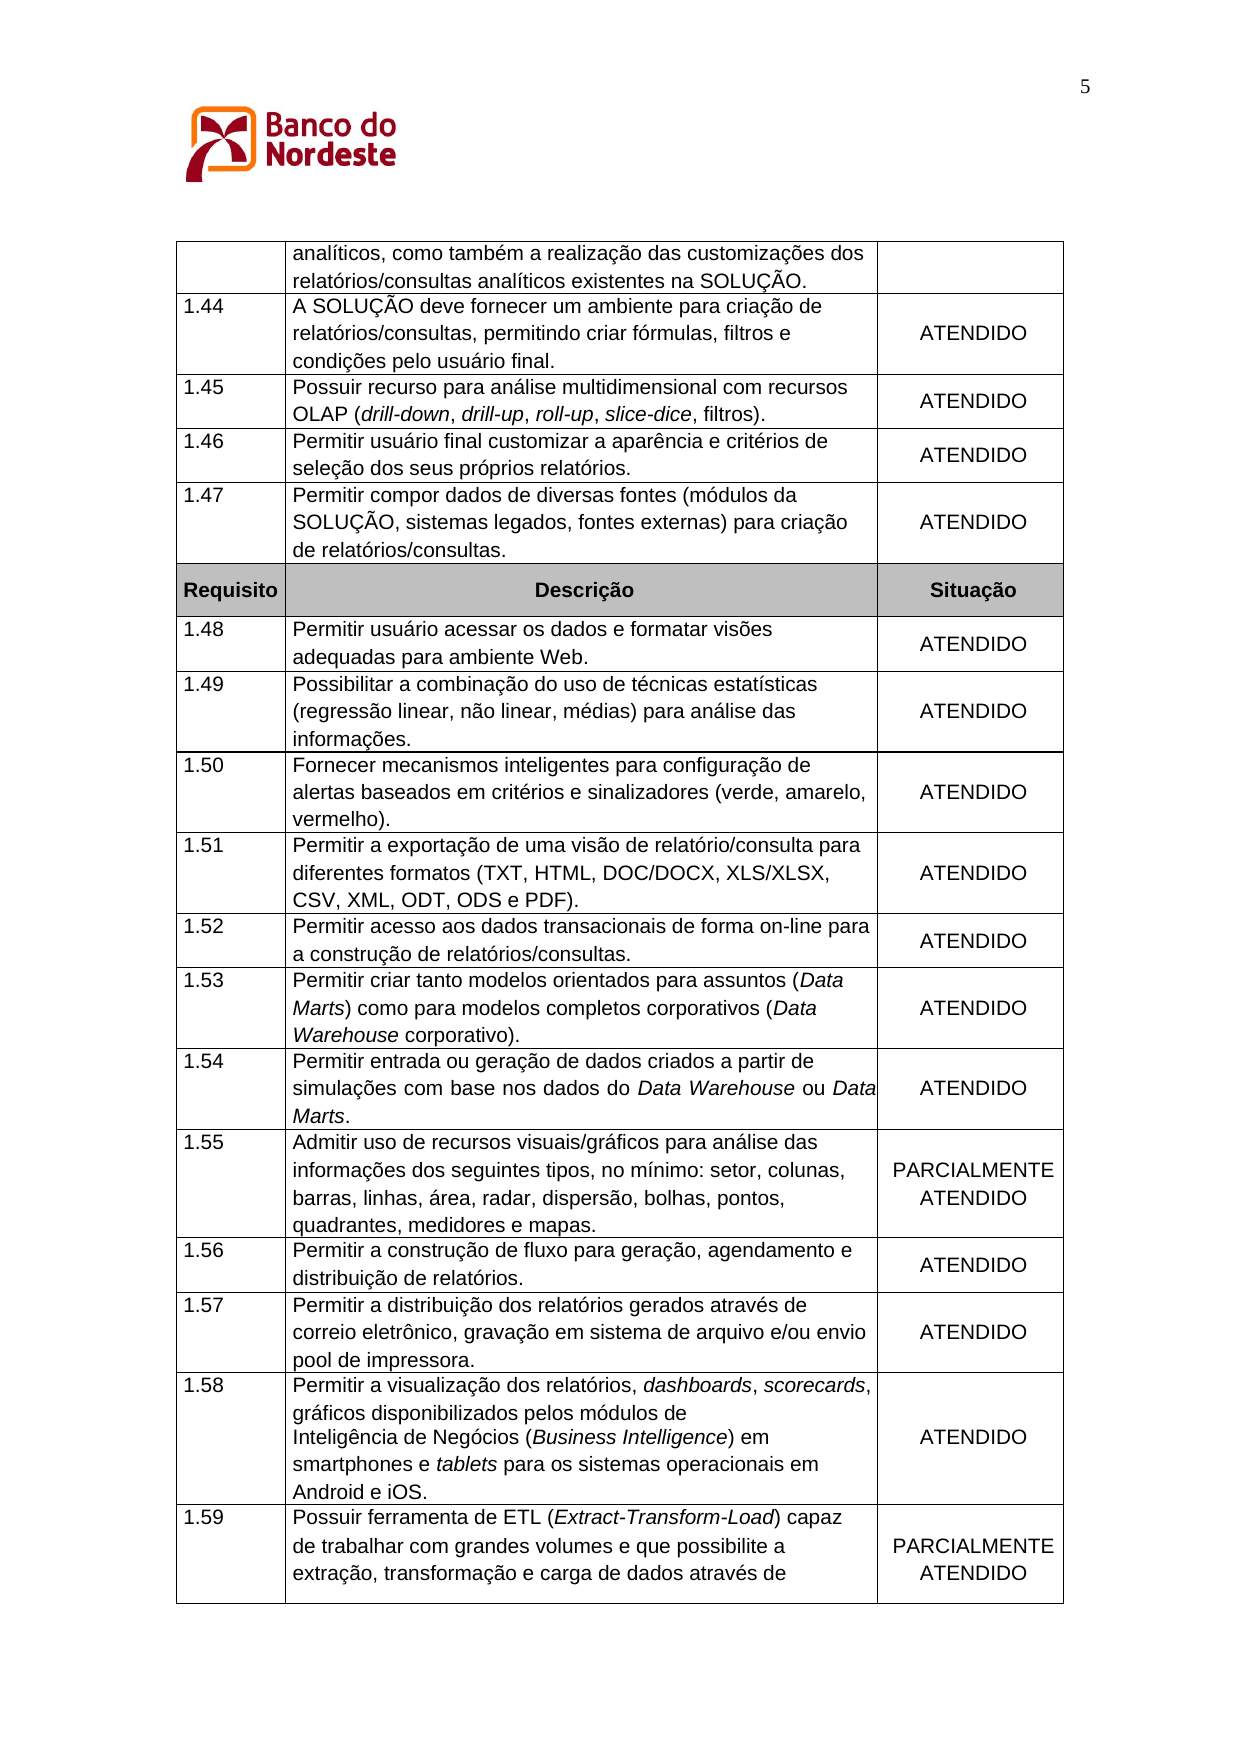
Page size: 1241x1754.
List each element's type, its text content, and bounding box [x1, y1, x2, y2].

table_cell 1.48 [177, 617, 285, 671]
table_cell 1.55 [177, 1130, 285, 1158]
table_cell ATENDIDO [878, 1320, 1063, 1372]
table_cell [177, 242, 285, 293]
table_cell [177, 1425, 285, 1504]
table_cell (regressão linear, não linear, médias) para análise das informações. [286, 699, 877, 751]
table_cell Situação [878, 564, 1063, 616]
table_cell ATENDIDO [878, 995, 1063, 1048]
table_cell alertas baseados em critérios e sinalizadores (verde, amarelo, vermelho). [286, 780, 877, 832]
table_cell Permitir acesso aos dados transacionais de forma on-line para a construção de relatórios/consultas. [286, 914, 877, 967]
table_cell correio eletrônico, gravação em sistema de arquivo e/ou envio pool de impressora. [286, 1320, 877, 1372]
table_cell [878, 294, 1063, 321]
table_cell PARCIALMENTE ATENDIDO [878, 1534, 1063, 1603]
table_cell 1.49 [177, 672, 285, 699]
table_cell ATENDIDO [878, 1425, 1063, 1504]
table_cell Possuir ferramenta de ETL (Extract-Transform-Load) capaz [286, 1505, 877, 1533]
table_cell [177, 699, 285, 751]
table_cell ATENDIDO [878, 510, 1063, 562]
table_cell simulações com base nos dados do Data Warehouse ou Data Marts. [286, 1076, 877, 1128]
table_cell ATENDIDO [878, 1238, 1063, 1292]
table_cell [177, 780, 285, 832]
table_cell [177, 1534, 285, 1603]
table_cell [177, 1158, 285, 1237]
table_cell [878, 672, 1063, 699]
table_cell 1.54 [177, 1049, 285, 1076]
table_cell Inteligência de Negócios (Business Intelligence) em smartphones e tablets para os sistemas operacionais em Android e iOS. [286, 1425, 877, 1504]
table_cell Permitir usuário final customizar a aparência e critérios de seleção dos seus próprios relatórios. [286, 429, 877, 482]
table_cell [177, 995, 285, 1048]
table_cell informações dos seguintes tipos, no mínimo: setor, colunas, barras, linhas, área, radar, dispersão, bolhas, pontos, quadrantes, medidores e mapas. [286, 1158, 877, 1237]
table_cell 1.44 [177, 294, 285, 321]
table_cell Descrição [286, 564, 877, 616]
table_cell ATENDIDO [878, 699, 1063, 751]
table_cell Requisito [177, 564, 285, 616]
table_cell 1.47 [177, 483, 285, 510]
table_cell [177, 1320, 285, 1372]
table_cell 1.56 [177, 1238, 285, 1292]
table_cell SOLUÇÃO, sistemas legados, fontes externas) para criação de relatórios/consultas. [286, 510, 877, 562]
table_cell de trabalhar com grandes volumes e que possibilite a extração, transformação e carga de dados através de [286, 1534, 877, 1603]
table_cell 1.50 [177, 753, 285, 780]
table_cell ATENDIDO [878, 780, 1063, 832]
table_cell Marts) como para modelos completos corporativos (Data Warehouse corporativo). [286, 995, 877, 1048]
table_cell ATENDIDO [878, 375, 1063, 428]
table_cell Permitir a construção de fluxo para geração, agendamento e distribuição de relatórios. [286, 1238, 877, 1292]
table_cell [177, 860, 285, 913]
table_cell [878, 833, 1063, 860]
table_cell ATENDIDO [878, 860, 1063, 913]
table_cell Permitir a distribuição dos relatórios gerados através de [286, 1293, 877, 1320]
table_cell [878, 242, 1063, 293]
picture [177, 97, 402, 189]
table_cell 1.57 [177, 1293, 285, 1320]
table_cell Permitir compor dados de diversas fontes (módulos da [286, 483, 877, 510]
table_cell [177, 1076, 285, 1128]
table_cell [177, 321, 285, 373]
table_cell 1.45 [177, 375, 285, 428]
table_cell [878, 1049, 1063, 1076]
table_cell Permitir usuário acessar os dados e formatar visões adequadas para ambiente Web. [286, 617, 877, 671]
table_cell [878, 968, 1063, 995]
table_cell 1.59 [177, 1505, 285, 1533]
table_cell Possibilitar a combinação do uso de técnicas estatísticas [286, 672, 877, 699]
table_cell Fornecer mecanismos inteligentes para configuração de [286, 753, 877, 780]
table_cell ATENDIDO [878, 617, 1063, 671]
table_cell [878, 1373, 1063, 1425]
table_cell 1.46 [177, 429, 285, 482]
table_cell ATENDIDO [878, 321, 1063, 373]
table_cell 1.58 [177, 1373, 285, 1425]
table_cell Permitir a exportação de uma visão de relatório/consulta para [286, 833, 877, 860]
table_cell PARCIALMENTE ATENDIDO [878, 1158, 1063, 1237]
table_cell [878, 1293, 1063, 1320]
table_cell ATENDIDO [878, 1076, 1063, 1128]
table_cell Admitir uso de recursos visuais/gráficos para análise das [286, 1130, 877, 1158]
table_cell ATENDIDO [878, 429, 1063, 482]
table_cell diferentes formatos (TXT, HTML, DOC/DOCX, XLS/XLSX, CSV, XML, ODT, ODS e PDF). [286, 860, 877, 913]
table_cell relatórios/consultas, permitindo criar fórmulas, filtros e condições pelo usuário final. [286, 321, 877, 373]
table_cell Possuir recurso para análise multidimensional com recursos OLAP (drill-down, drill-up, roll-up, slice-dice, filtros). [286, 375, 877, 428]
table_cell Permitir a visualização dos relatórios, dashboards, scorecards, gráficos disponibilizados pelos módulos de [286, 1373, 877, 1425]
table_cell [177, 510, 285, 562]
table_cell 1.52 [177, 914, 285, 967]
table_cell 1.53 [177, 968, 285, 995]
table_cell Permitir entrada ou geração de dados criados a partir de [286, 1049, 877, 1076]
table_cell Permitir criar tanto modelos orientados para assuntos (Data [286, 968, 877, 995]
table_cell [878, 483, 1063, 510]
table_cell ATENDIDO [878, 914, 1063, 967]
table_cell A SOLUÇÃO deve fornecer um ambiente para criação de [286, 294, 877, 321]
table_cell [878, 753, 1063, 780]
table_cell [878, 1130, 1063, 1158]
table_cell [878, 1505, 1063, 1533]
table_cell 1.51 [177, 833, 285, 860]
table_cell analíticos, como também a realização das customizações dos relatórios/consultas analíticos existentes na SOLUÇÃO. [286, 242, 877, 293]
